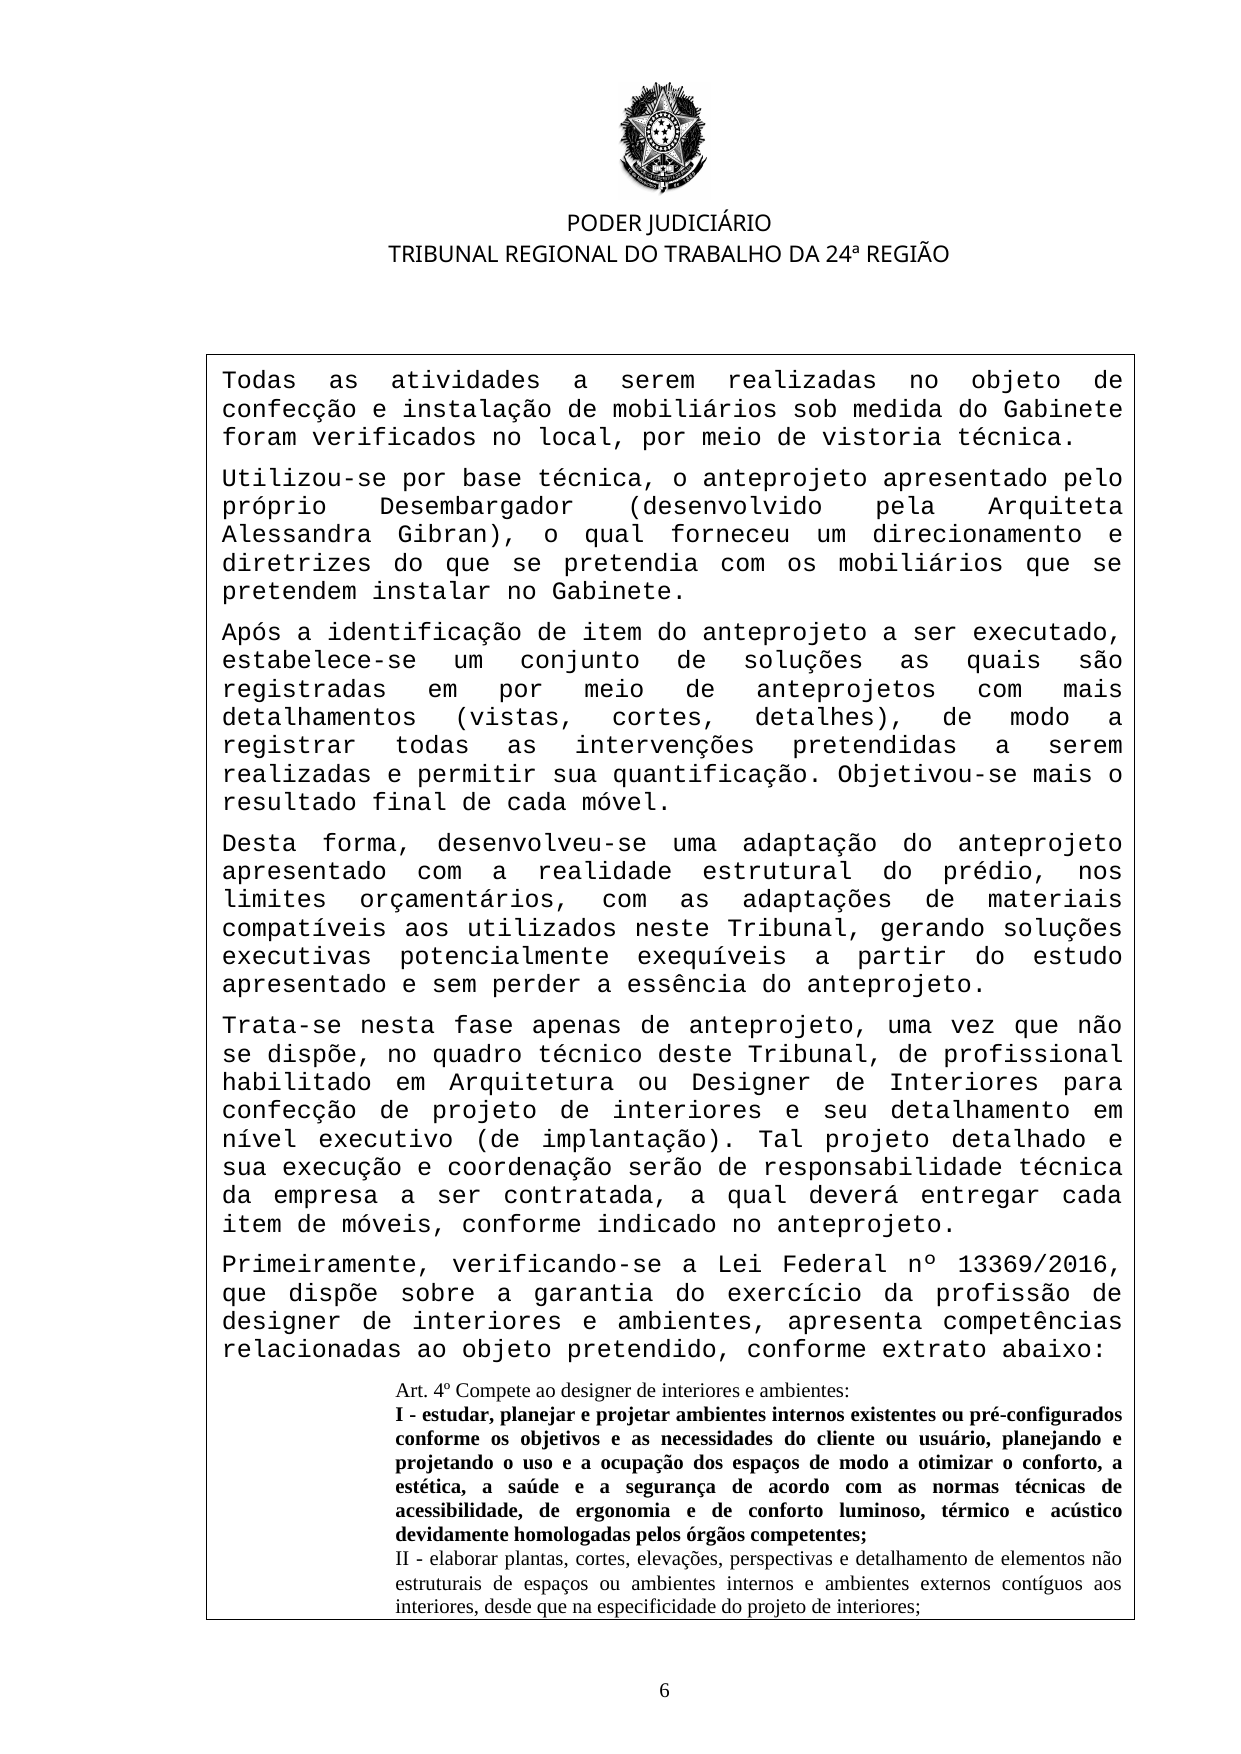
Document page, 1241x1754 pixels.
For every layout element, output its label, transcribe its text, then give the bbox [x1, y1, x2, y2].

table_cell Todas as atividades a serem realizadas no objeto de confecção e instalação de mobiliários sob medida do Gabinete foram verificados no local, por meio de vistoria técnica. Utilizou-se por base técnica, o anteprojeto apresentado pelo próprio Desembargador (desenvolvido pela Arquiteta Alessandra Gibran), o qual forneceu um direcionamento e diretrizes do que se pretendia com os mobiliários que se pretendem instalar no Gabinete. Após a identificação de item do anteprojeto a ser executado, estabelece-se um conjunto de soluções as quais são registradas em por meio de anteprojetos com mais detalhamentos (vistas, cortes, detalhes), de modo a registrar todas as intervenções pretendidas a serem realizadas e permitir sua quantificação. Objetivou-se mais o resultado final de cada móvel. Desta forma, desenvolveu-se uma adaptação do anteprojeto apresentado com a realidade estrutural do prédio, nos limites orçamentários, com as adaptações de materiais compatíveis aos utilizados neste Tribunal, gerando soluções executivas potencialmente exequíveis a partir do estudo apresentado e sem perder a essência do anteprojeto. Trata-se nesta fase apenas de anteprojeto, uma vez que não se dispõe, no quadro técnico deste Tribunal, de profissional habilitado em Arquitetura ou Designer de Interiores para confecção de projeto de interiores e seu detalhamento em nível executivo (de implantação). Tal projeto detalhado e sua execução e coordenação serão de responsabilidade técnica da empresa a ser contratada, a qual deverá entregar cada item de móveis, conforme indicado no anteprojeto. Primeiramente, verificando-se a Lei Federal nº 13369/2016, que dispõe sobre a garantia do exercício da profissão de designer de interiores e ambientes, apresenta competências relacionadas ao objeto pretendido, conforme extrato abaixo: Art. 4º Compete ao designer de interiores e ambientes: I - estudar, planejar e projetar ambientes internos existentes ou pré-configurados conforme os objetivos e as necessidades do cliente ou usuário, planejando e projetando o uso e a ocupação dos espaços de modo a otimizar o conforto, a estética, a saúde e a segurança de acordo com as normas técnicas de acessibilidade, de ergonomia e de conforto luminoso, térmico e acústico devidamente homologadas pelos órgãos competentes; II - elaborar plantas, cortes, elevações, perspectivas e detalhamento de elementos não estruturais de espaços ou ambientes internos e ambientes externos contíguos aos interiores, desde que na especificidade do projeto de interiores; [207, 355, 1134, 1618]
picture [618, 82, 711, 200]
